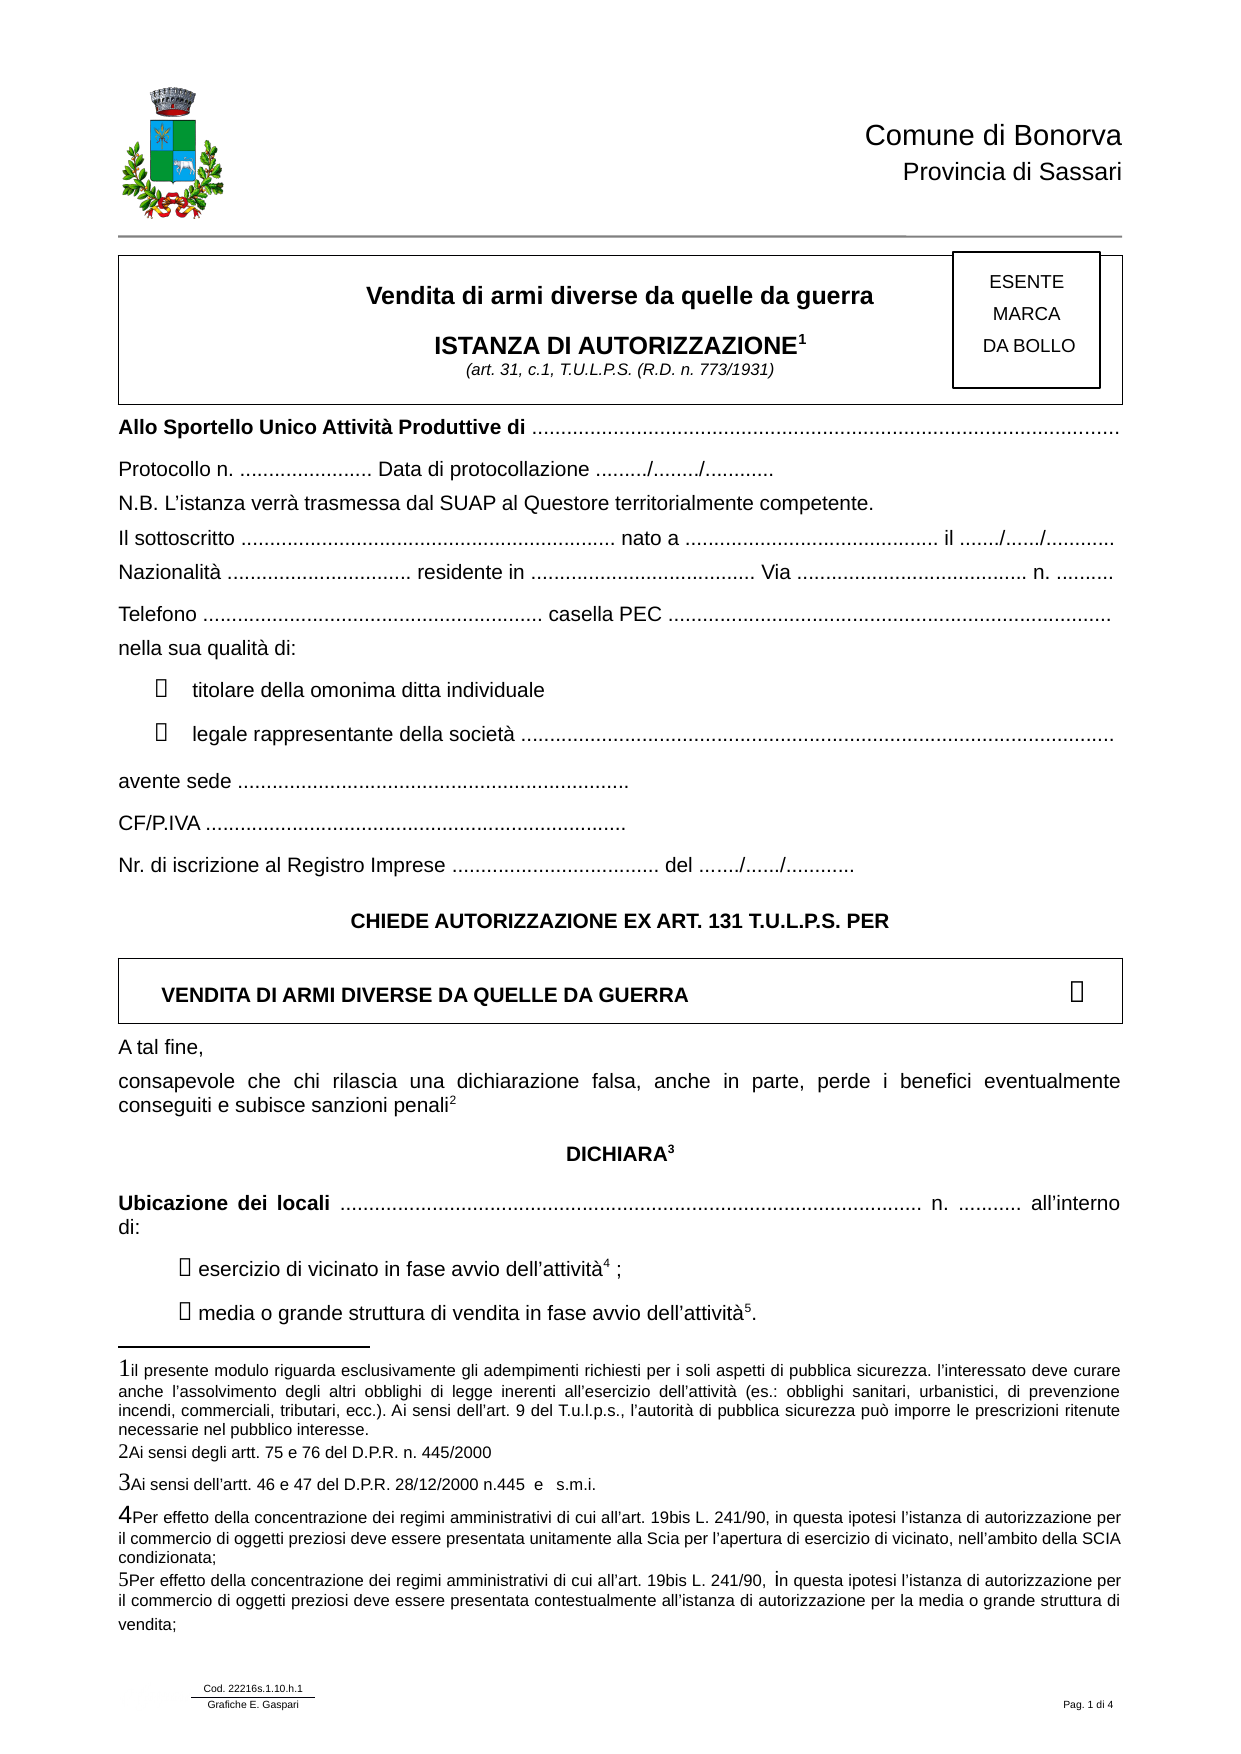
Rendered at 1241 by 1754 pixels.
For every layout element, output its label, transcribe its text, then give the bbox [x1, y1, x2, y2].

text Protocollo n. ....................... Data di protocollazione ........./......../............ [118, 457, 1122, 481]
text Nazionalità ................................ residente in ....................................... Via ........................................ n. .......... [118, 560, 1122, 584]
text Per effetto della concentrazione dei regimi amministrativi di cui all’art. 19bis L. 241/90, in questa ipotesi l’istanza di autorizzazione per il commercio di oggetti preziosi deve essere presentata contestualmente all’istanza di autorizzazione per la media o grande struttura di vendita; [118, 1567, 1122, 1636]
text Telefono ........................................................... casella PEC ............................................................................. [118, 601, 1122, 625]
text Ai sensi dell’artt. 46 e 47 del D.P.R. 28/12/2000 n.445 e s.m.i. [118, 1467, 1122, 1496]
text N.B. L’istanza verrà trasmessa dal SUAP al Questore territorialmente competente. [118, 491, 1122, 515]
text Ai sensi degli artt. 75 e 76 del D.P.R. n. 445/2000 [118, 1439, 1122, 1463]
text Ubicazione dei locali ..................................................................................................... n. ........... all’interno di: [118, 1191, 1122, 1239]
picture [122, 87, 224, 219]
text CF/P.IVA ......................................................................... [118, 811, 1122, 835]
text  esercizio di vicinato in fase avvio dell’attività ; [177, 1249, 1122, 1283]
text Comune di Bonorva [224, 118, 1122, 152]
text Per effetto della concentrazione dei regimi amministrativi di cui all’art. 19bis L. 241/90, in questa ipotesi l’istanza di autorizzazione per il commercio di oggetti preziosi deve essere presentata unitamente alla Scia per l’apertura di esercizio di vicinato, nell’ambito della SCIA condizionata; [118, 1500, 1122, 1567]
text DICHIARA [118, 1142, 1122, 1166]
text  titolare della omonima ditta individuale [153, 670, 1122, 704]
text consapevole che chi rilascia una dichiarazione falsa, anche in parte, perde i benefici eventualmente conseguiti e subisce sanzioni penali [118, 1069, 1122, 1117]
text  media o grande struttura di vendita in fase avvio dell’attività. [177, 1294, 1122, 1328]
text Il sottoscritto ................................................................. nato a ............................................ il ......./....../............ [118, 526, 1122, 549]
text Allo Sportello Unico Attività Produttive di [118, 415, 1122, 439]
text Provincia di Sassari [224, 157, 1122, 185]
text nella sua qualità di: [118, 636, 1122, 660]
table_header VENDITA DI ARMI DIVERSE DA QUELLE DA GUERRA  [119, 959, 1122, 1023]
table_header Vendita di armi diverse da quelle da guerra ISTANZA DI AUTORIZZAZIONE (art. 31, c.1, T.U.L.P.S. (R.D. n. 773/1931) [119, 256, 1122, 404]
text avente sede .................................................................... [118, 769, 1122, 793]
text A tal fine, [118, 1035, 1122, 1059]
text  legale rappresentante della società ....................................................................................................... [153, 715, 1122, 749]
text Nr. di iscrizione al Registro Imprese .................................... del ......./....../............ [118, 852, 1122, 876]
text CHIEDE AUTORIZZAZIONE EX ART. 131 T.U.L.P.S. PER [118, 909, 1122, 933]
